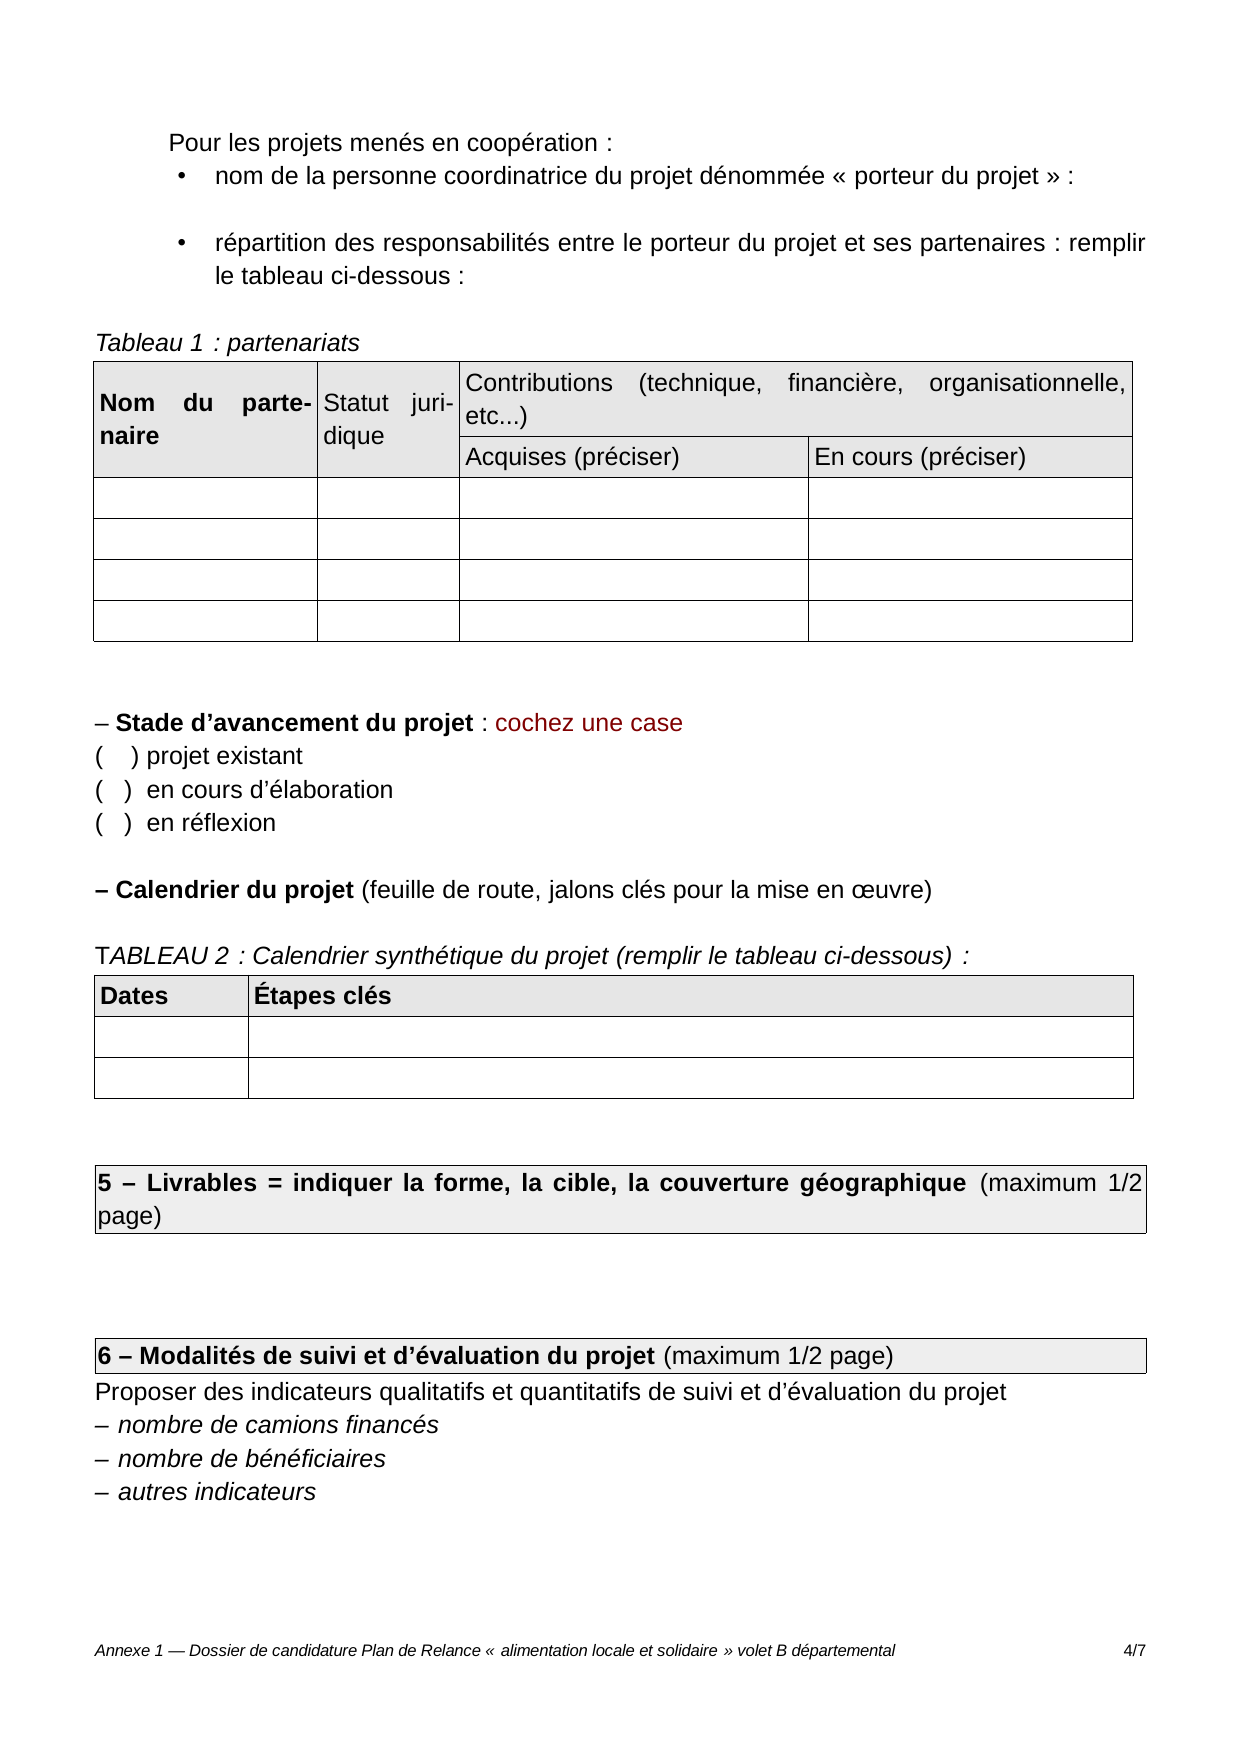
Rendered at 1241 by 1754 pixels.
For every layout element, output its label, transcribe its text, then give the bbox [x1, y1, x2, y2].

list nom de la personne coordinatrice du projet dénommée « porteur du projet » : [177, 161, 1146, 190]
table_cell [249, 1058, 1133, 1098]
table_cell [94, 478, 317, 518]
table_cell En cours (préciser) [809, 437, 1132, 477]
table_cell [460, 519, 808, 559]
table_cell [95, 1058, 248, 1098]
table_cell [809, 560, 1132, 600]
text – Stade d’avancement du projet : cochez une case [94, 708, 1146, 737]
text Proposer des indicateurs qualitatifs et quantitatifs de suivi et d’évaluation du projet [94, 1377, 1146, 1406]
text ( ) en réflexion [94, 808, 1146, 837]
text 5 – Livrables = indiquer la forme, la cible, la couverture géographique (maximum 1/2 page) [96, 1166, 1146, 1233]
table_header Étapes clés [249, 976, 1133, 1016]
table_cell [460, 560, 808, 600]
table_header Dates [95, 976, 248, 1016]
table_cell [460, 478, 808, 518]
table_cell [809, 519, 1132, 559]
table_cell [318, 478, 459, 518]
table_cell [809, 601, 1132, 641]
text – nombre de bénéficiaires [94, 1444, 1146, 1473]
text 6 – Modalités de suivi et d’évaluation du projet (maximum 1/2 page) [96, 1339, 1146, 1373]
text Tableau 1 : partenariats [94, 328, 1146, 357]
table_cell [809, 478, 1132, 518]
table_header Nom du parte­naire [94, 362, 317, 477]
table_cell [460, 601, 808, 641]
text ( ) projet existant [94, 741, 1146, 770]
table_cell [94, 519, 317, 559]
table_cell [249, 1017, 1133, 1057]
list répartition des responsabilités entre le porteur du projet et ses partenaires : remplir le tableau ci-dessous : [177, 228, 1146, 290]
table_cell [318, 601, 459, 641]
table_header Contributions (technique, financière, organisationnelle, etc...) [460, 362, 1132, 436]
table_cell [95, 1017, 248, 1057]
table_cell [94, 601, 317, 641]
text – autres indicateurs [94, 1477, 1146, 1506]
table_cell [94, 560, 317, 600]
text – Calendrier du projet (feuille de route, jalons clés pour la mise en œuvre) [94, 874, 1146, 904]
text Pour les projets menés en coopération : [94, 128, 1146, 157]
text TABLEAU 2 : Calendrier synthétique du projet (remplir le tableau ci-dessous) : [94, 941, 1146, 970]
text ( ) en cours d’élaboration [94, 774, 1146, 804]
text – nombre de camions financés [94, 1410, 1146, 1439]
table_header Statut juri­dique [318, 362, 459, 477]
table_cell [318, 519, 459, 559]
table_cell [318, 560, 459, 600]
table_cell Acquises (préciser) [460, 437, 808, 477]
